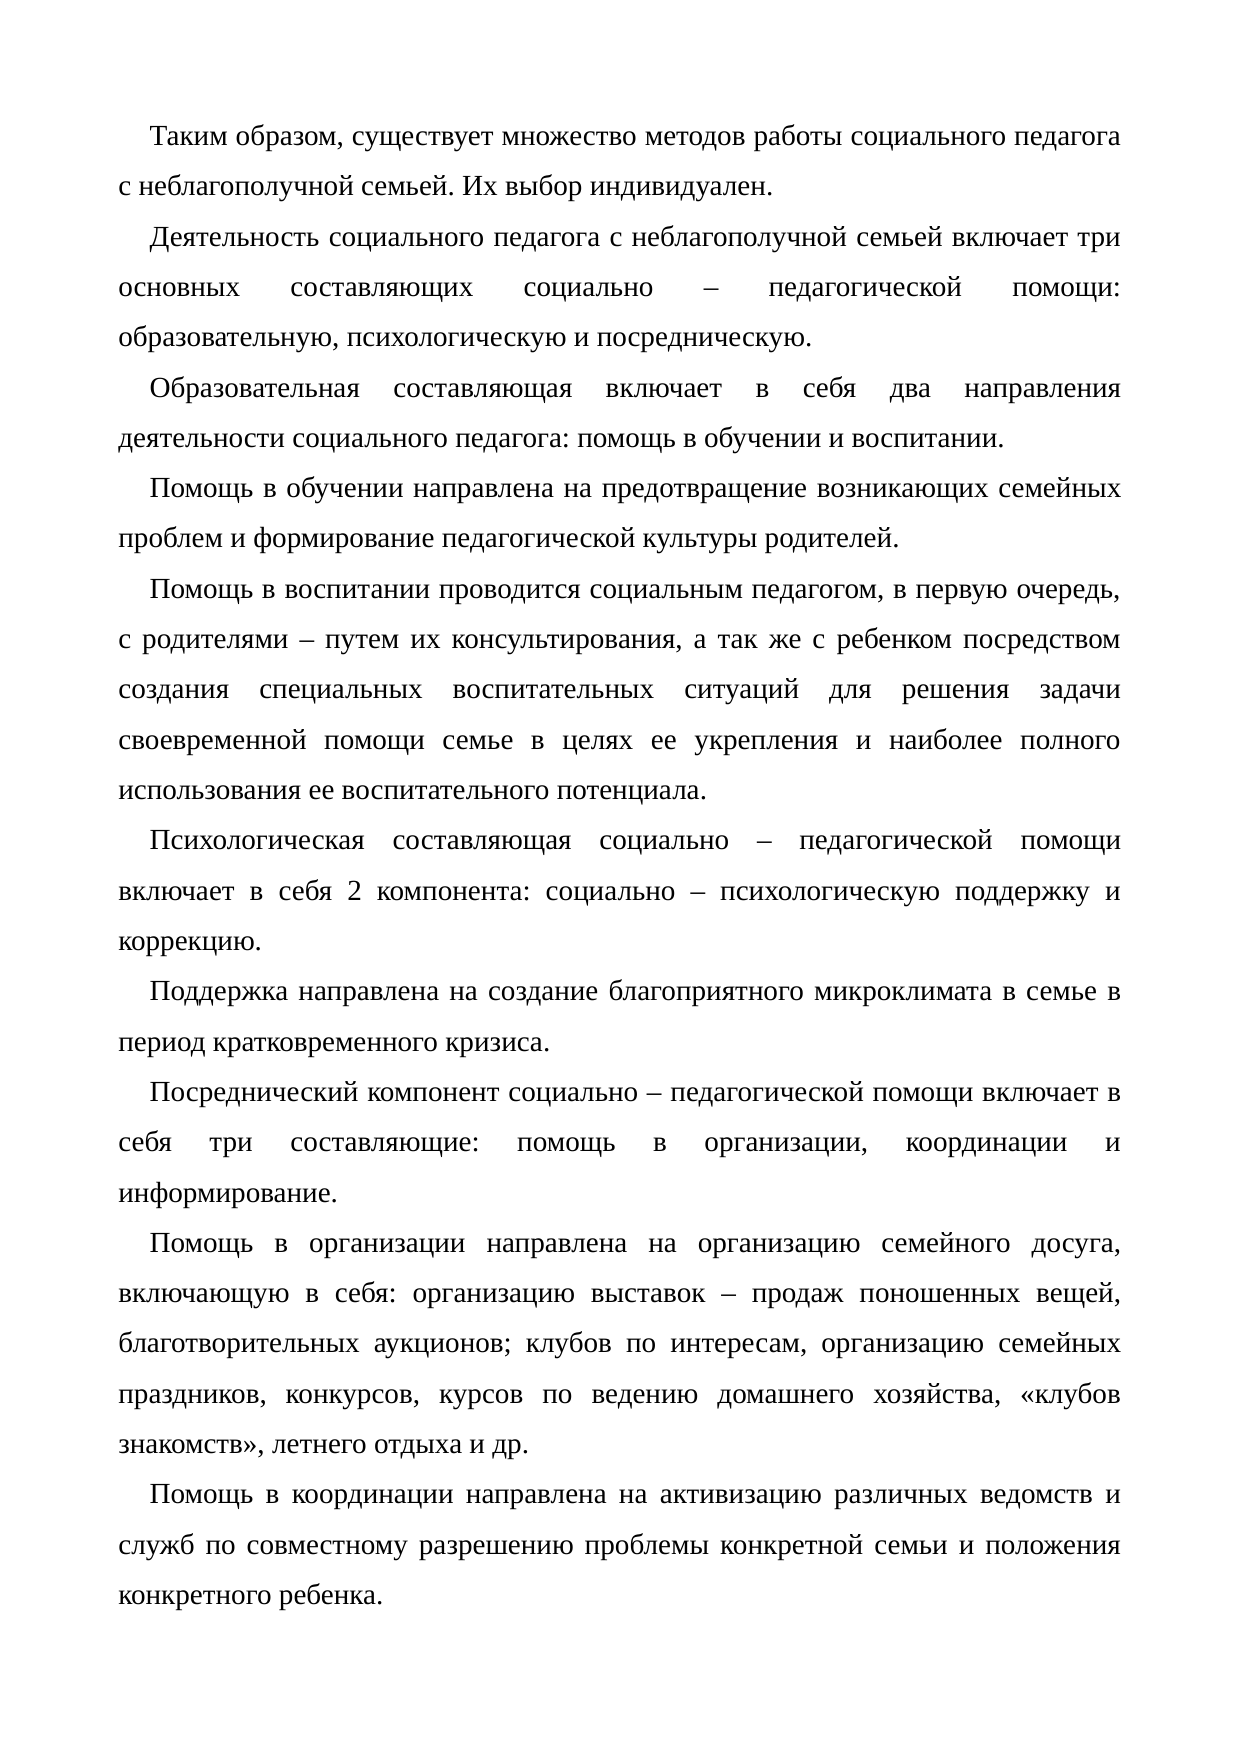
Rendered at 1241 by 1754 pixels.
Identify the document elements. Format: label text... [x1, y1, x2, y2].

text Посреднический компонент социально – педагогической помощи включает в себя три составляющие: помощь в организации, координации и информирование. [118, 1074, 1122, 1208]
text Помощь в организации направлена на организацию семейного досуга, включающую в себя: организацию выставок – продаж поношенных вещей, благотворительных аукционов; клубов по интересам, организацию семейных праздников, конкурсов, курсов по ведению домашнего хозяйства, «клубов знакомств», летнего отдыха и др. [118, 1225, 1122, 1460]
text Деятельность социального педагога с неблагополучной семьей включает три основных составляющих социально – педагогической помощи: образовательную, психологическую и посредническую. [118, 219, 1122, 353]
text Помощь в координации направлена на активизацию различных ведомств и служб по совместному разрешению проблемы конкретной семьи и положения конкретного ребенка. [118, 1477, 1122, 1611]
text Помощь в воспитании проводится социальным педагогом, в первую очередь, с родителями – путем их консультирования, а так же с ребенком посредством создания специальных воспитательных ситуаций для решения задачи своевременной помощи семье в целях ее укрепления и наиболее полного использования ее воспитательного потенциала. [118, 571, 1122, 806]
text Таким образом, существует множество методов работы социального педагога с неблагополучной семьей. Их выбор индивидуален. [118, 118, 1122, 202]
text Помощь в обучении направлена на предотвращение возникающих семейных проблем и формирование педагогической культуры родителей. [118, 470, 1122, 554]
text Поддержка направлена на создание благоприятного микроклимата в семье в период кратковременного кризиса. [118, 973, 1122, 1057]
text Психологическая составляющая социально – педагогической помощи включает в себя 2 компонента: социально – психологическую поддержку и коррекцию. [118, 822, 1122, 957]
text Образовательная составляющая включает в себя два направления деятельности социального педагога: помощь в обучении и воспитании. [118, 370, 1122, 453]
